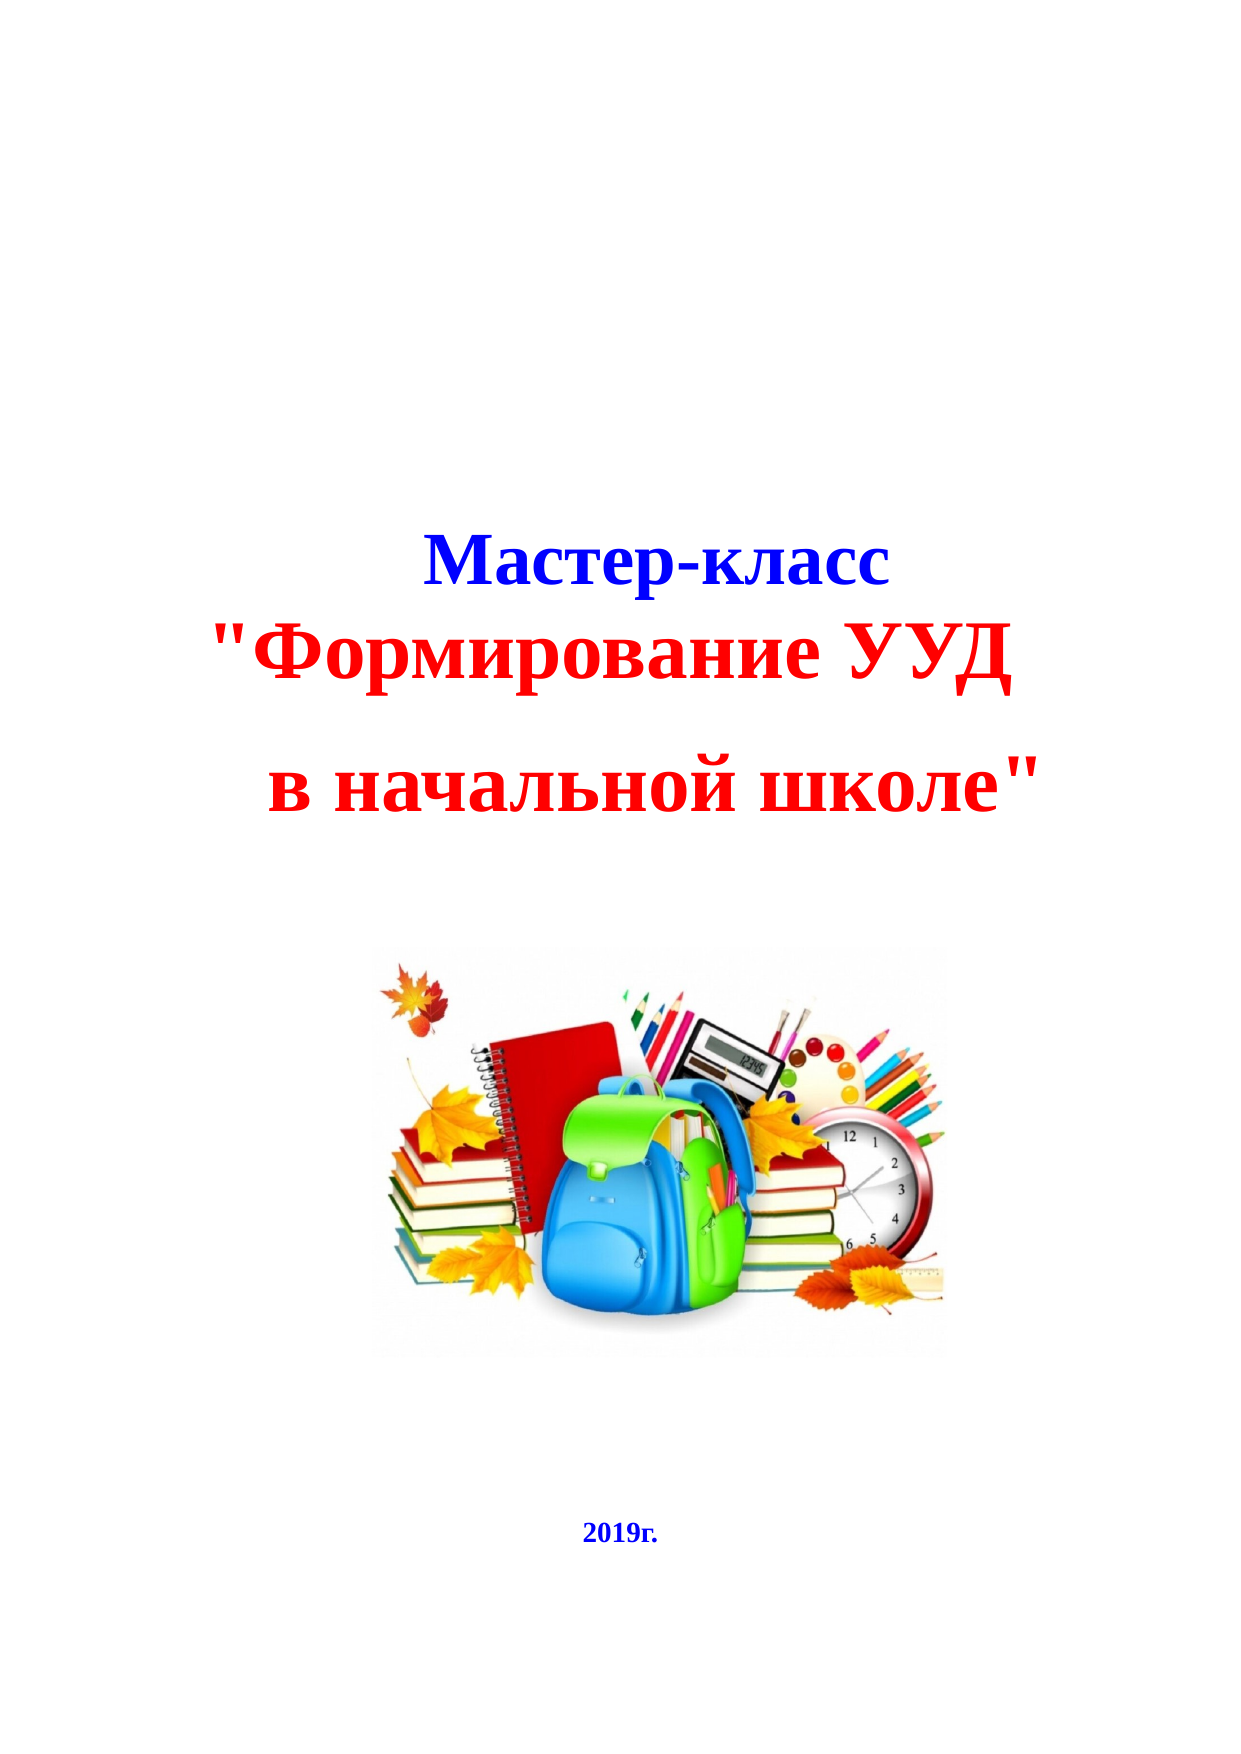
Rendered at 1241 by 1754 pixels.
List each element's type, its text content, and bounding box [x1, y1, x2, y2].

subtitle в начальной школе" [118, 734, 1122, 830]
subtitle Мастер-класс "Формирование УУД [118, 514, 1122, 696]
text 2019г. [118, 1515, 1122, 1548]
picture [371, 947, 948, 1358]
